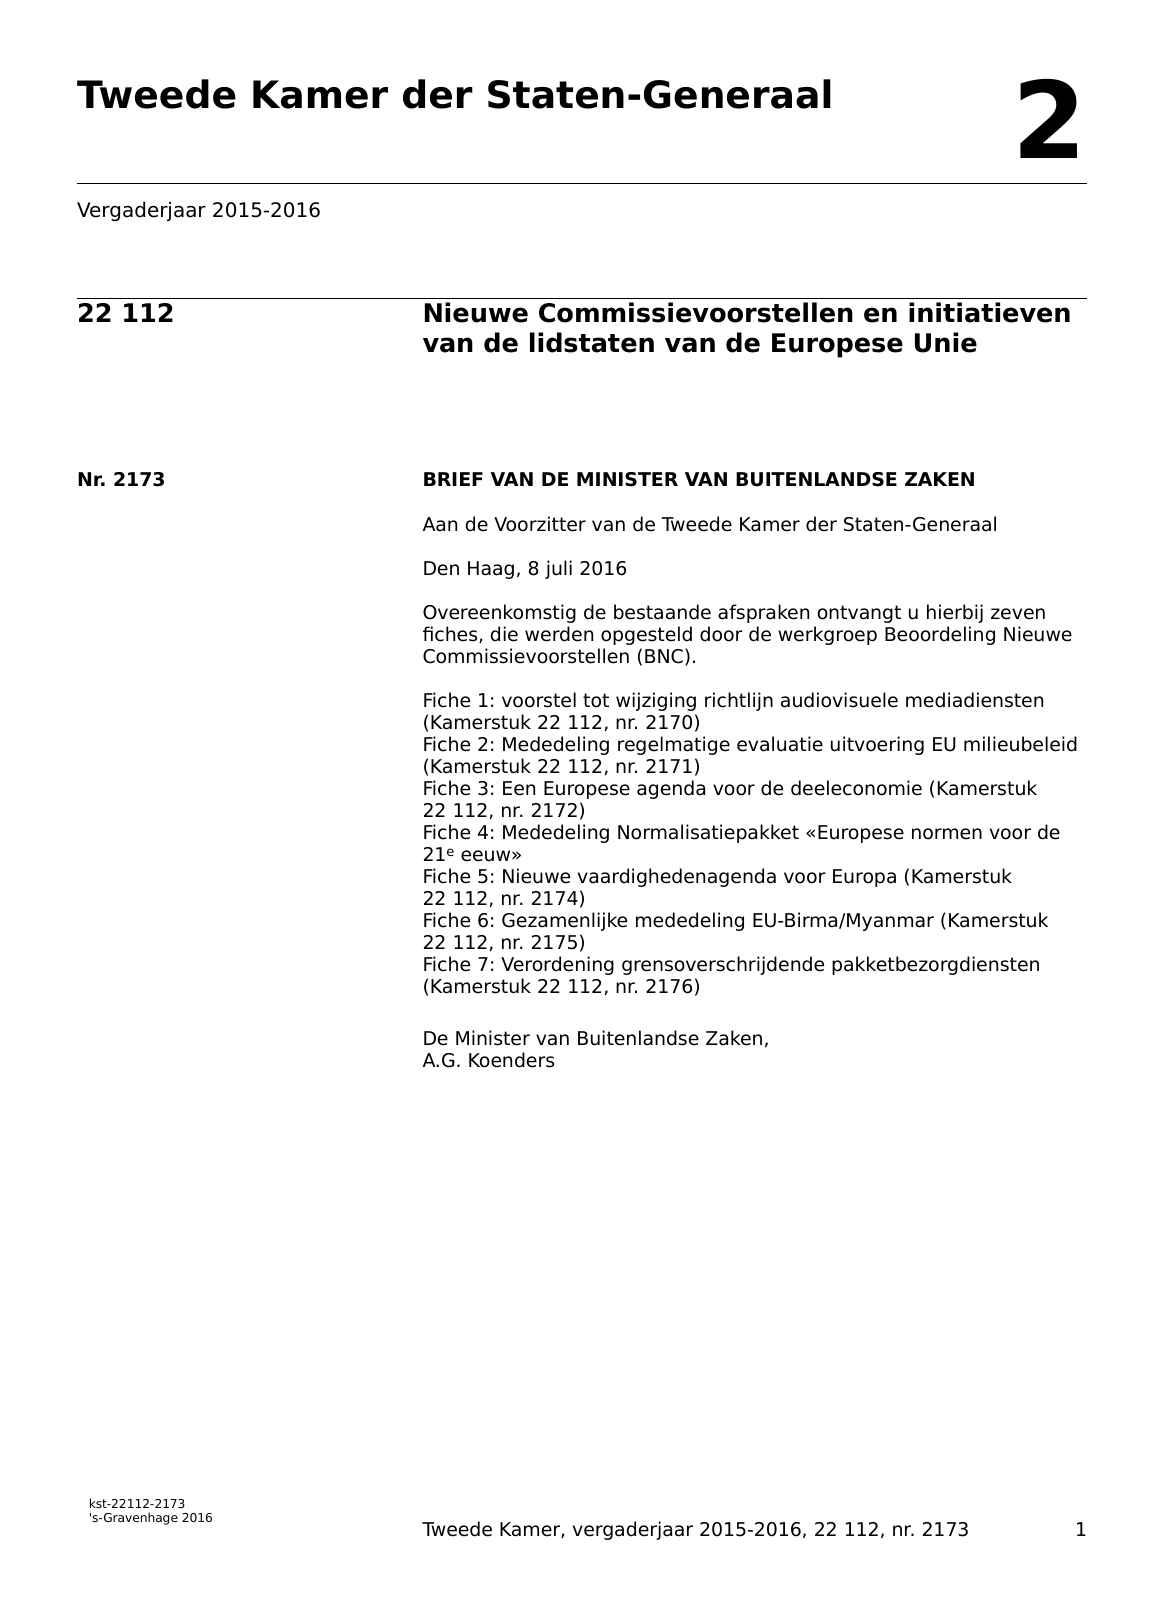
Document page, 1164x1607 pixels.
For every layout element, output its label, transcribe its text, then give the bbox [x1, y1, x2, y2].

table_cell Vergaderjaar 2015-2016 [77, 184, 1087, 298]
table_header Tweede Kamer der Staten-Generaal [77, 59, 886, 183]
text Fiche 6: Gezamenlijke mededeling EU-Birma/Myanmar (Kamerstuk 22 112, nr. 2175) [422, 910, 1087, 954]
text Aan de Voorzitter van de Tweede Kamer der Staten-Generaal [422, 513, 1087, 536]
text kst-22112-2173 [88, 1497, 323, 1511]
text Fiche 7: Verordening grensoverschrijdende pakketbezorgdiensten (Kamerstuk 22 112, nr. 2176) [422, 954, 1087, 998]
text 's-Gravenhage 2016 [88, 1511, 323, 1525]
text Fiche 5: Nieuwe vaardighedenagenda voor Europa (Kamerstuk 22 112, nr. 2174) [422, 866, 1087, 910]
text Fiche 4: Mededeling Normalisatiepakket «Europese normen voor de 21e eeuw» [422, 822, 1087, 866]
text Fiche 3: Een Europese agenda voor de deeleconomie (Kamerstuk 22 112, nr. 2172) [422, 778, 1087, 822]
subtitle Nr. 2173 BRIEF VAN DE MINISTER VAN BUITENLANDSE ZAKEN [77, 469, 1087, 491]
table_header 2 [886, 59, 1087, 183]
text De Minister van Buitenlandse Zaken, A.G. Koenders [422, 1028, 1087, 1072]
text Den Haag, 8 juli 2016 [422, 558, 1087, 580]
subtitle 22 112 Nieuwe Commissievoorstellen en initiatieven van de lidstaten van de Europese Unie [77, 299, 1087, 358]
text Overeenkomstig de bestaande afspraken ontvangt u hierbij zeven fiches, die werden opgesteld door de werkgroep Beoordeling Nieuwe Commissievoorstellen (BNC). [422, 602, 1087, 668]
text Fiche 2: Mededeling regelmatige evaluatie uitvoering EU milieubeleid (Kamerstuk 22 112, nr. 2171) [422, 734, 1087, 778]
text Fiche 1: voorstel tot wijziging richtlijn audiovisuele mediadiensten (Kamerstuk 22 112, nr. 2170) [422, 690, 1087, 734]
